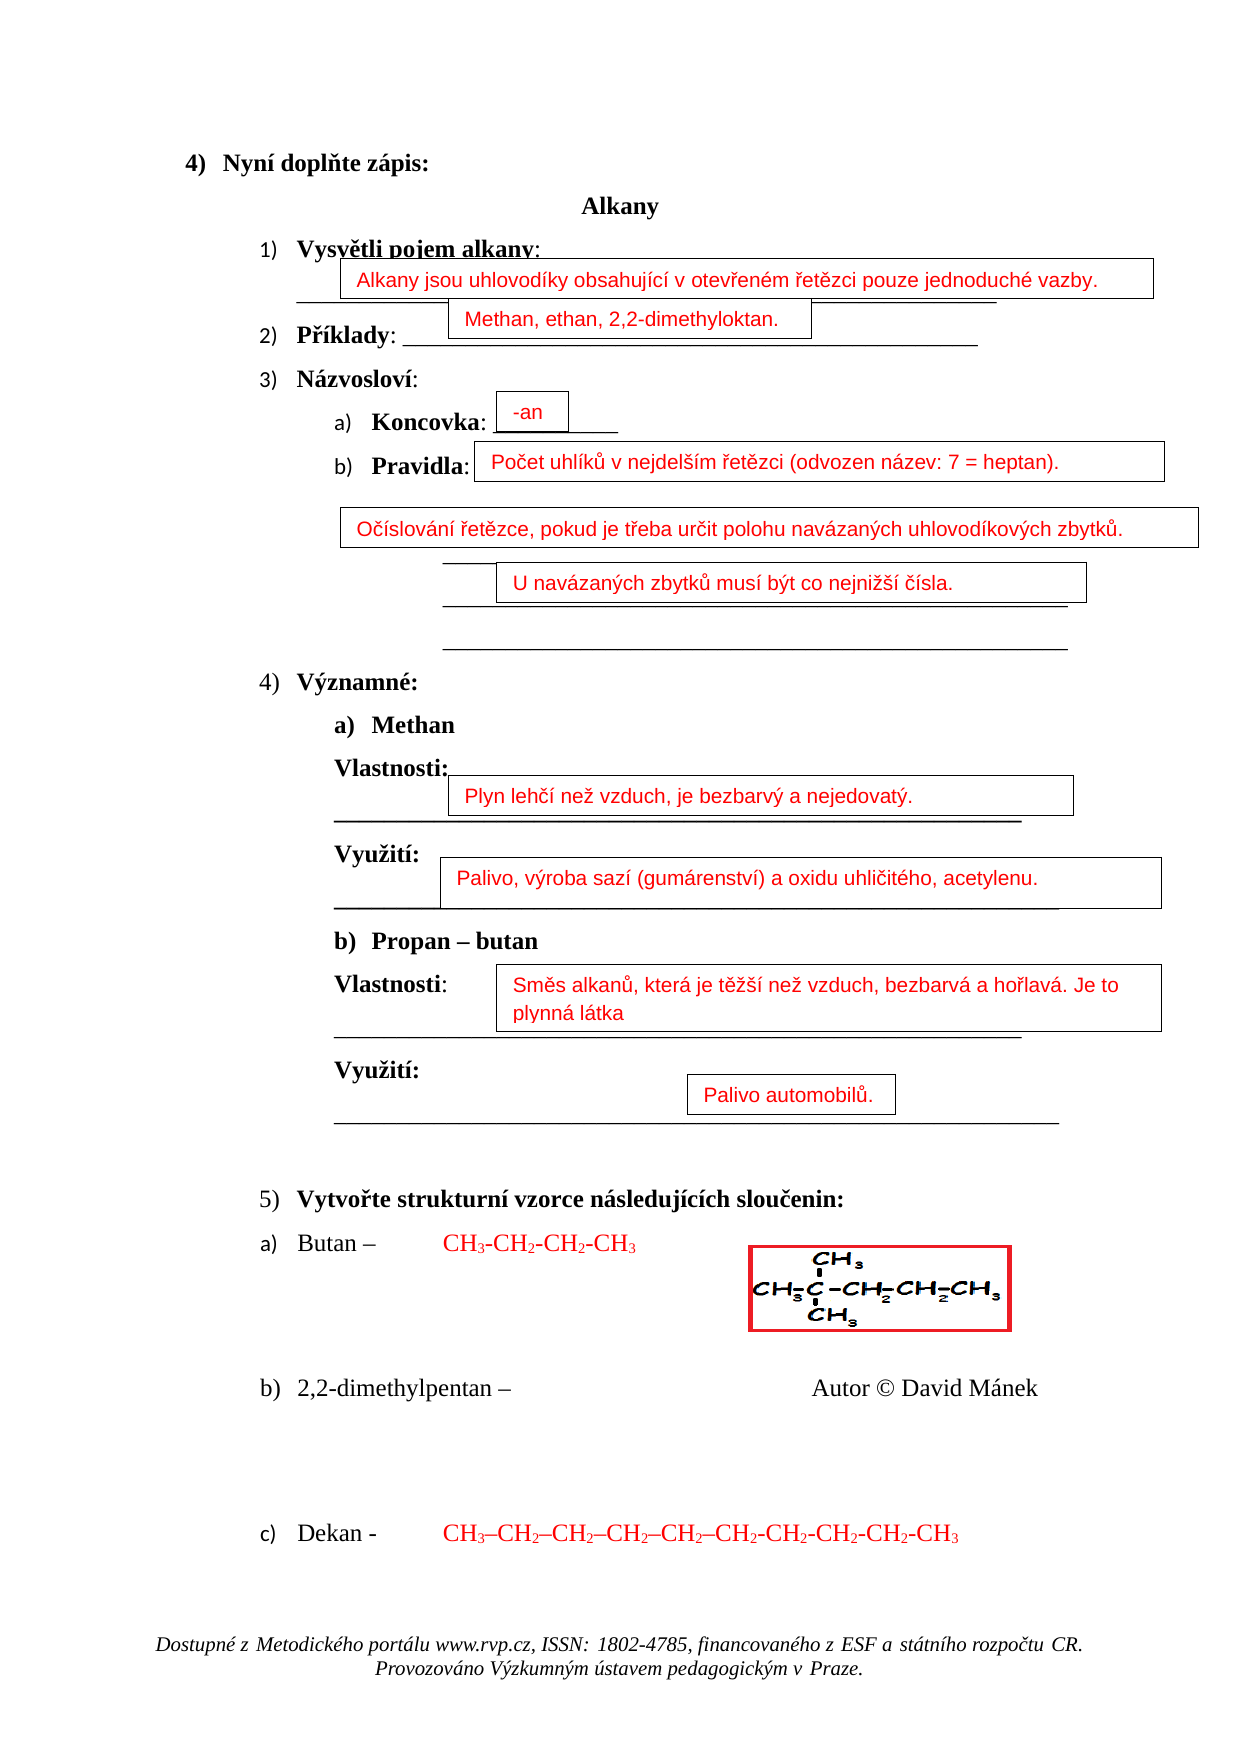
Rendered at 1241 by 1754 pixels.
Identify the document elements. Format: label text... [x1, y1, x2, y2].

text Palivo, výroba sazí (gumárenství) a oxidu uhličitého, acetylenu. [456, 866, 1145, 890]
list Počet uhlíků v nejdelším řetězci (odvozen název: 7 = heptan). [491, 450, 1148, 473]
picture [745, 1241, 1014, 1332]
list Pravidla: __________________________________________________ [334, 451, 1093, 523]
list Názvosloví: [259, 364, 1093, 393]
text Palivo automobilů. [703, 1083, 879, 1106]
list Směs alkanů, která je těžší než vzduch, bezbarvá a hořlavá. Je to plynná látka [513, 973, 1145, 1023]
text Plyn lehčí než vzduch, je bezbarvý a nejedovatý. [464, 784, 1058, 807]
list Vysvětli pojem alkany: ________________________________________________________ [259, 234, 1093, 306]
list Koncovka: __________ [334, 407, 1093, 437]
text Využití: __________________________________________________________ [334, 1055, 1093, 1127]
list -an [513, 400, 553, 423]
list Očíslování řetězce, pokud je třeba určit polohu navázaných uhlovodíkových zbytků. [356, 516, 1183, 539]
list Příklady: ______________________________________________ [259, 320, 1093, 349]
list Propan – butan [334, 926, 1093, 954]
list Butan – CH3-CH2-CH2-CH3 [260, 1228, 1093, 1333]
text Vlastnosti: _______________________________________________________ [334, 753, 1093, 825]
list Vytvořte strukturní vzorce následujících sloučenin: [259, 1184, 1093, 1213]
list Dekan - CH3–CH2–CH2–CH2–CH2–CH2-CH2-CH2-CH2-CH3 [260, 1518, 1093, 1547]
list Alkany jsou uhlovodíky obsahující v otevřeném řetězci pouze jednoduché vazby. [356, 267, 1137, 290]
text __________________________________________________ [443, 624, 1093, 653]
list Methan [334, 710, 1093, 739]
text __________________________________________________ [443, 581, 1093, 609]
list Významné: [259, 667, 1093, 696]
text Alkany [148, 191, 1093, 219]
text Vlastnosti: _______________________________________________________ [334, 969, 1093, 1041]
text U navázaných zbytků musí být co nejnižší čísla. [513, 571, 1070, 593]
text Využití: __________________________________________________________ [334, 839, 1093, 908]
list 2,2-dimethylpentan – Autor © David Mánek [260, 1373, 1093, 1402]
text __________________________________________________ [443, 548, 1093, 566]
list Nyní doplňte zápis: [185, 148, 1093, 176]
list Methan, ethan, 2,2-dimethyloktan. [464, 307, 795, 330]
